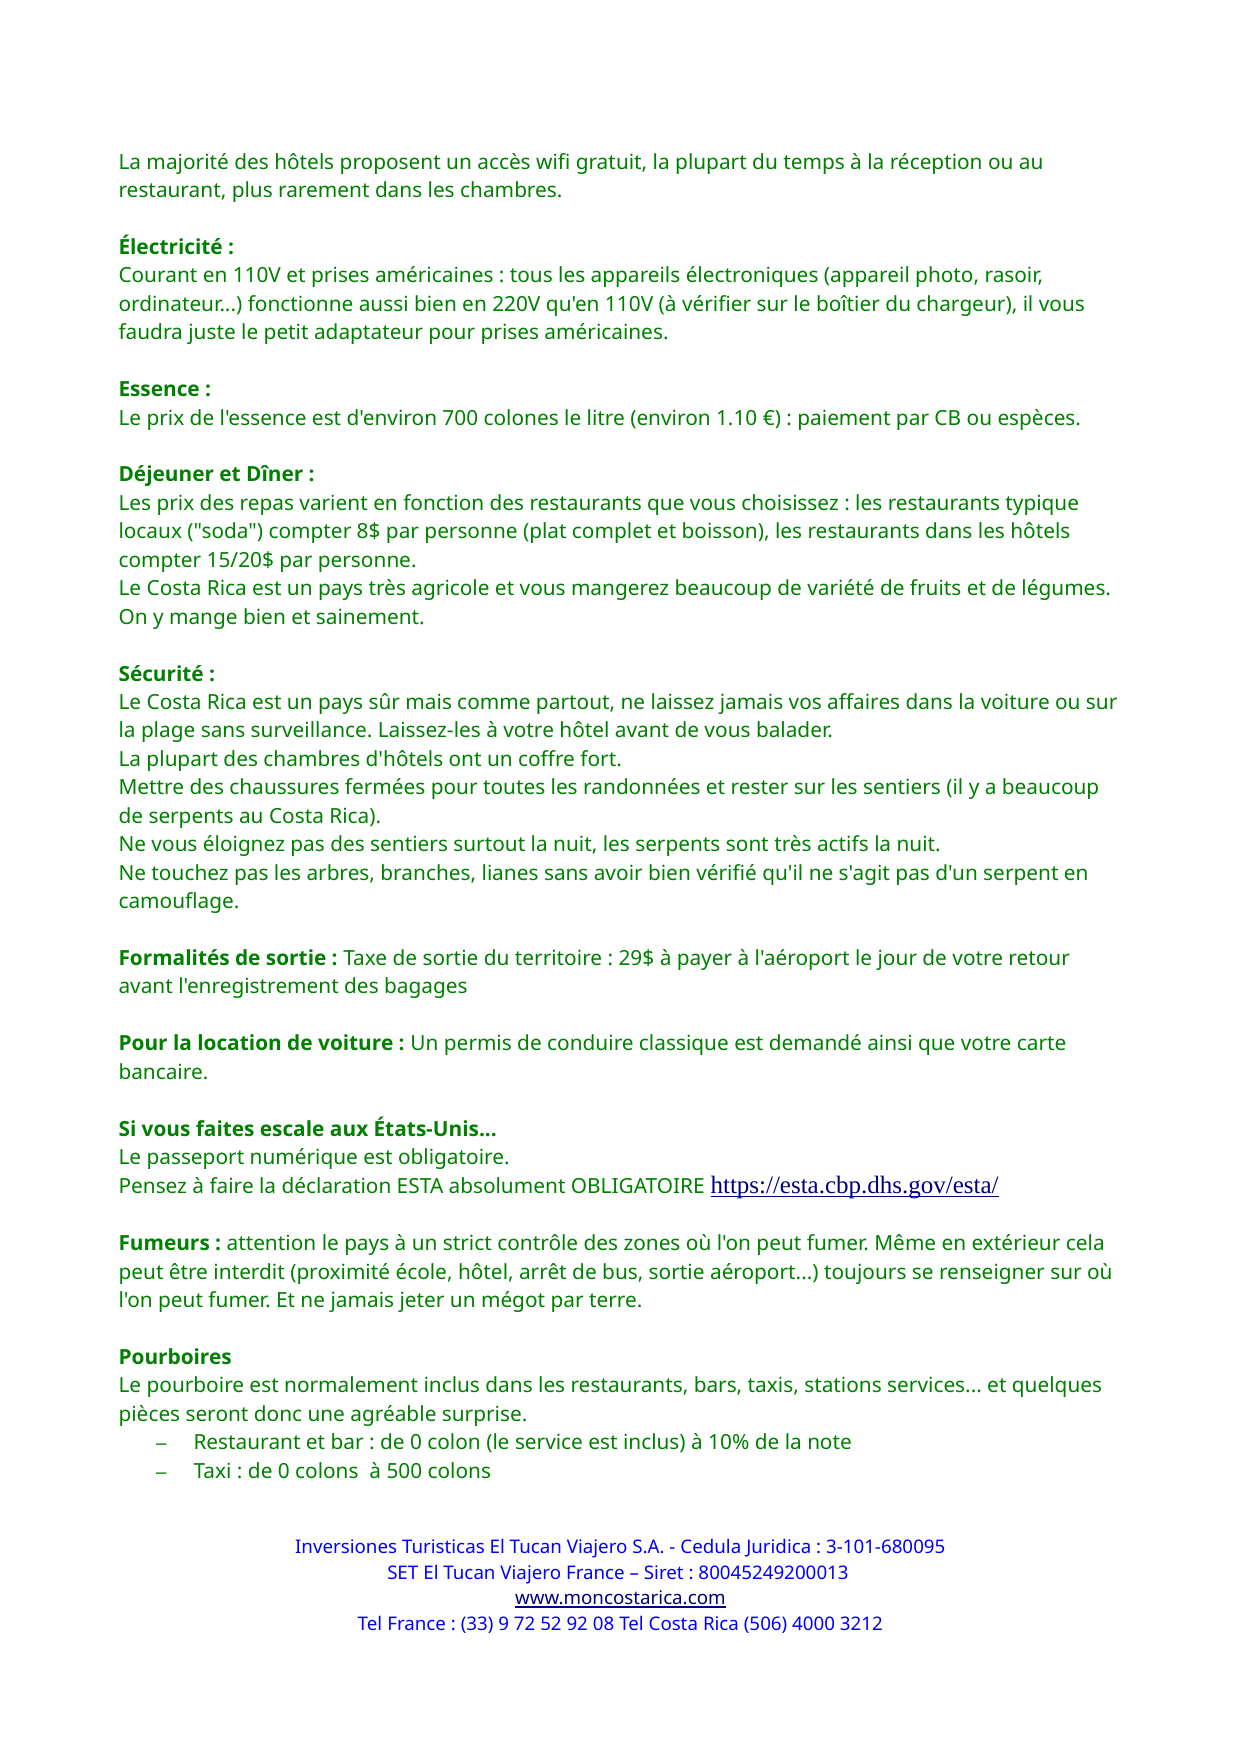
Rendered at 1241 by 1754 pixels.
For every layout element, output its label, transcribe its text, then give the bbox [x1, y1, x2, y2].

text Fumeurs : attention le pays à un strict contrôle des zones où l'on peut fumer. Même en extérieur cela peut être interdit (proximité école, hôtel, arrêt de bus, sortie aéroport...) toujours se renseigner sur où l'on peut fumer. Et ne jamais jeter un mégot par terre. [118, 1228, 1122, 1314]
text Ne touchez pas les arbres, branches, lianes sans avoir bien vérifié qu'il ne s'agit pas d'un serpent en camouflage. [118, 858, 1122, 914]
text Électricité : Courant en 110V et prises américaines : tous les appareils électroniques (appareil photo, rasoir, ordinateur...) fonctionne aussi bien en 220V qu'en 110V (à vérifier sur le boîtier du chargeur), il vous faudra juste le petit adaptateur pour prises américaines. [118, 232, 1122, 346]
text Pourboires [118, 1342, 1122, 1371]
text Mettre des chaussures fermées pour toutes les randonnées et rester sur les sentiers (il y a beaucoup de serpents au Costa Rica). [118, 772, 1122, 829]
text Sécurité : [118, 659, 1122, 687]
text Déjeuner et Dîner : Les prix des repas varient en fonction des restaurants que vous choisissez : les restaurants typique locaux ("soda") compter 8$ par personne (plat complet et boisson), les restaurants dans les hôtels compter 15/20$ par personne. Le Costa Rica est un pays très agricole et vous mangerez beaucoup de variété de fruits et de légumes. On y mange bien et sainement. [118, 459, 1122, 630]
text Le passeport numérique est obligatoire. Pensez à faire la déclaration ESTA absolument OBLIGATOIRE https://esta.cbp.dhs.gov/esta/ [118, 1142, 1122, 1200]
text Si vous faites escale aux États-Unis... [118, 1085, 1122, 1142]
text La plupart des chambres d'hôtels ont un coffre fort. [118, 744, 1122, 772]
text Pour la location de voiture : Un permis de conduire classique est demandé ainsi que votre carte bancaire. [118, 1028, 1122, 1085]
text La majorité des hôtels proposent un accès wifi gratuit, la plupart du temps à la réception ou au restaurant, plus rarement dans les chambres. [118, 118, 1122, 204]
text Le Costa Rica est un pays sûr mais comme partout, ne laissez jamais vos affaires dans la voiture ou sur la plage sans surveillance. Laissez-les à votre hôtel avant de vous balader. [118, 687, 1122, 744]
text Essence : Le prix de l'essence est d'environ 700 colones le litre (environ 1.10 €) : paiement par CB ou espèces. [118, 346, 1122, 459]
text Ne vous éloignez pas des sentiers surtout la nuit, les serpents sont très actifs la nuit. [118, 829, 1122, 858]
text Le pourboire est normalement inclus dans les restaurants, bars, taxis, stations services... et quelques pièces seront donc une agréable surprise. [118, 1371, 1122, 1427]
text Formalités de sortie : Taxe de sortie du territoire : 29$ à payer à l'aéroport le jour de votre retour avant l'enregistrement des bagages [118, 914, 1122, 1000]
list Taxi : de 0 colons à 500 colons [156, 1456, 1122, 1484]
list Restaurant et bar : de 0 colon (le service est inclus) à 10% de la note [156, 1427, 1122, 1456]
